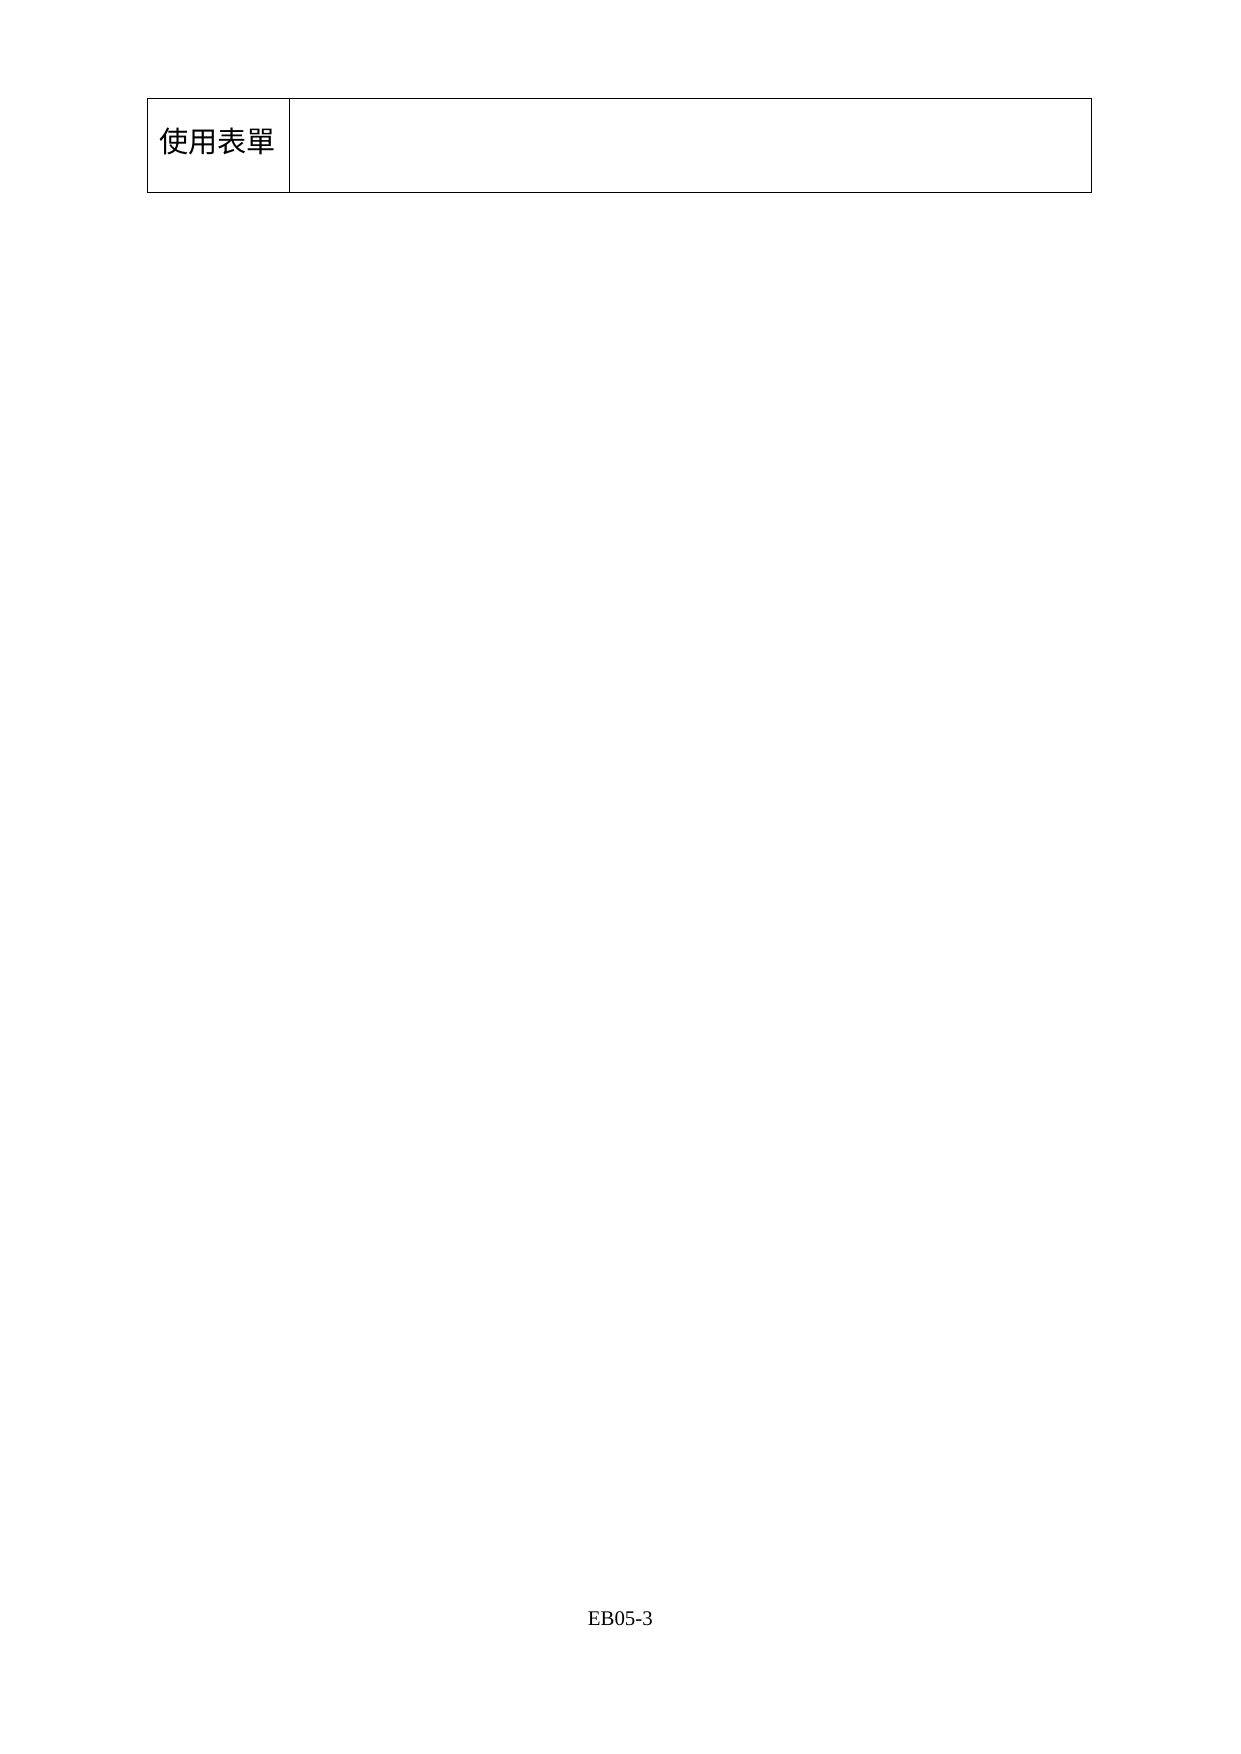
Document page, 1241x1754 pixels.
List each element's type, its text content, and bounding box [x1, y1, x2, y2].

table_cell [290, 99, 1091, 192]
table_cell 使用表單 [148, 99, 289, 192]
